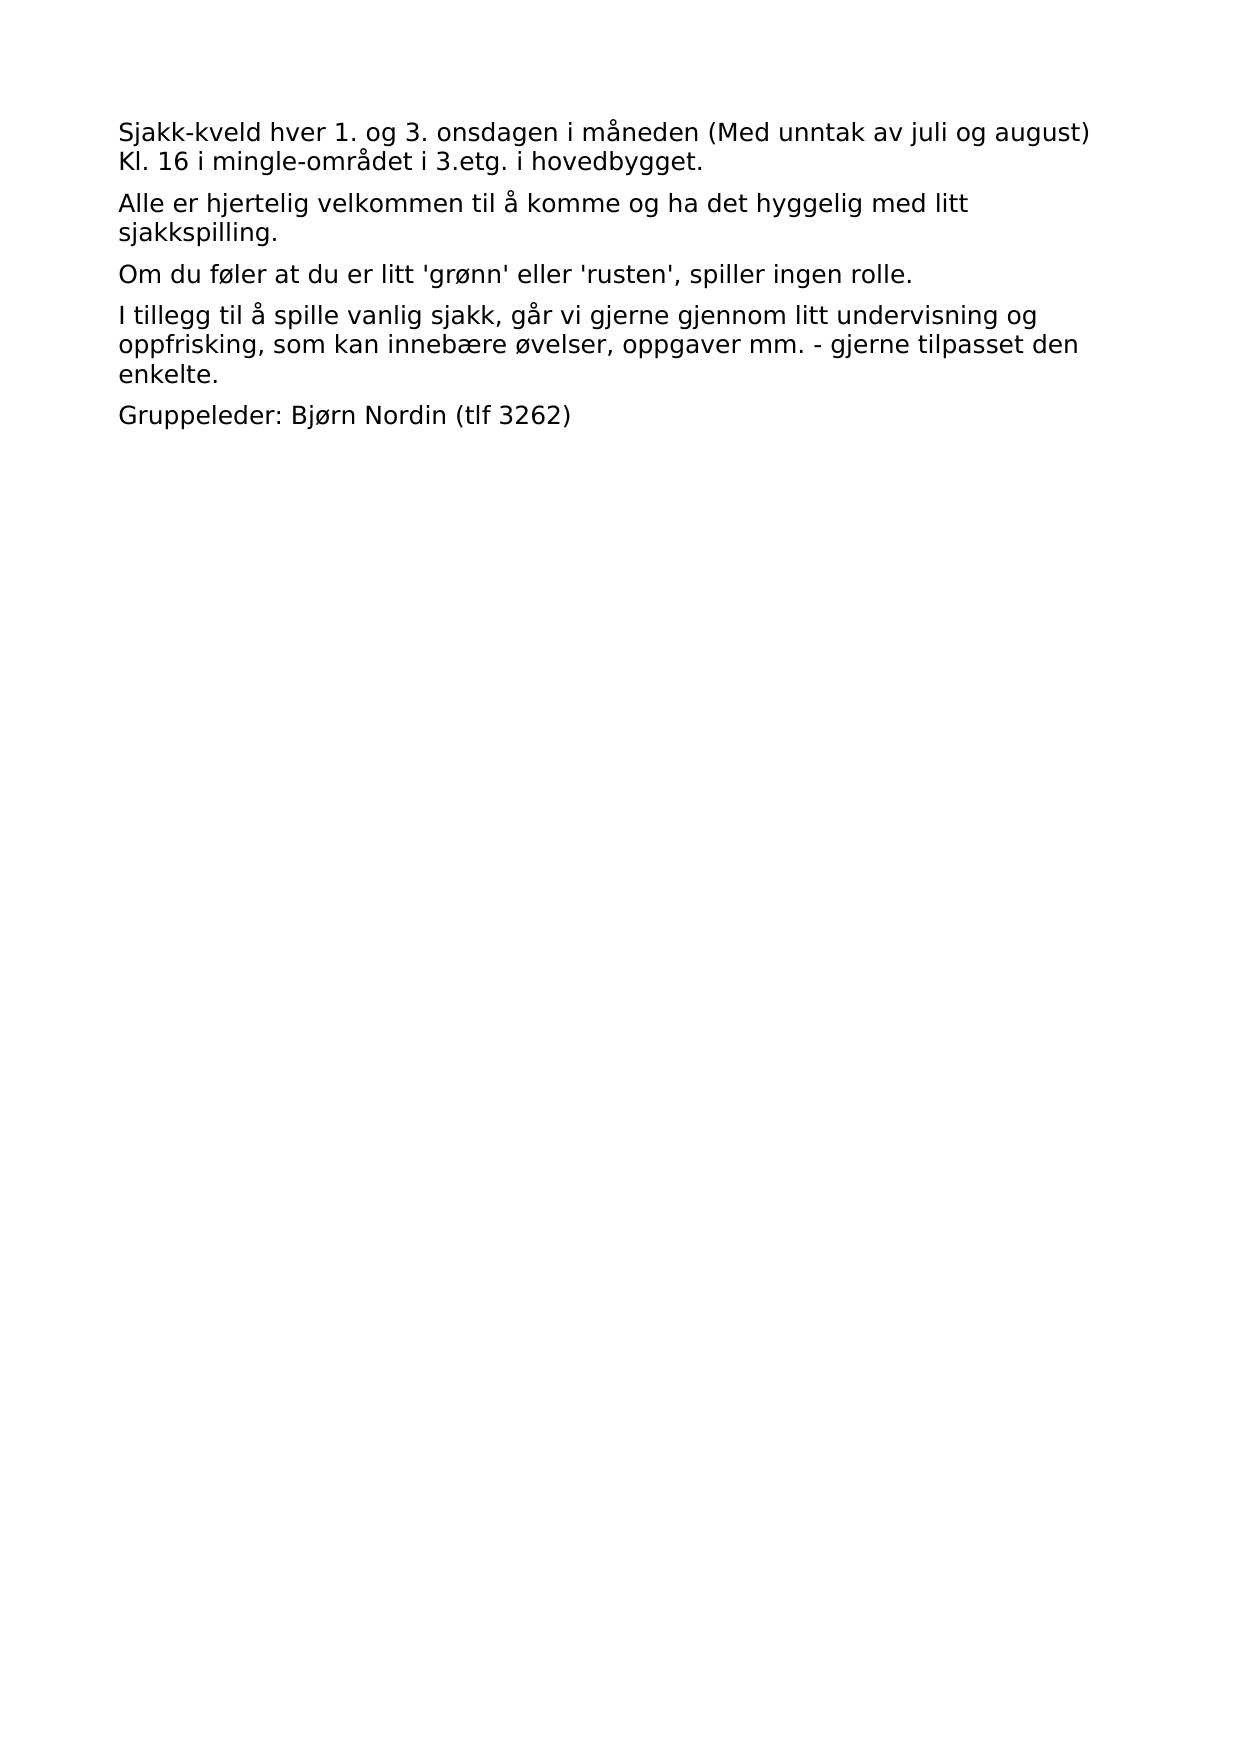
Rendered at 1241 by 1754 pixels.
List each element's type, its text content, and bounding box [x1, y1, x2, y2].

text I tillegg til å spille vanlig sjakk, går vi gjerne gjennom litt undervisning og oppfrisking, som kan innebære øvelser, oppgaver mm. - gjerne tilpasset den enkelte. [118, 301, 1122, 389]
text Sjakk-kveld hver 1. og 3. onsdagen i måneden (Med unntak av juli og august) Kl. 16 i mingle-området i 3.etg. i hovedbygget. [118, 118, 1122, 176]
text Gruppeleder: Bjørn Nordin (tlf 3262) [118, 401, 1122, 431]
text Om du føler at du er litt 'grønn' eller 'rusten', spiller ingen rolle. [118, 260, 1122, 289]
text Alle er hjertelig velkommen til å komme og ha det hyggelig med litt sjakkspilling. [118, 189, 1122, 247]
